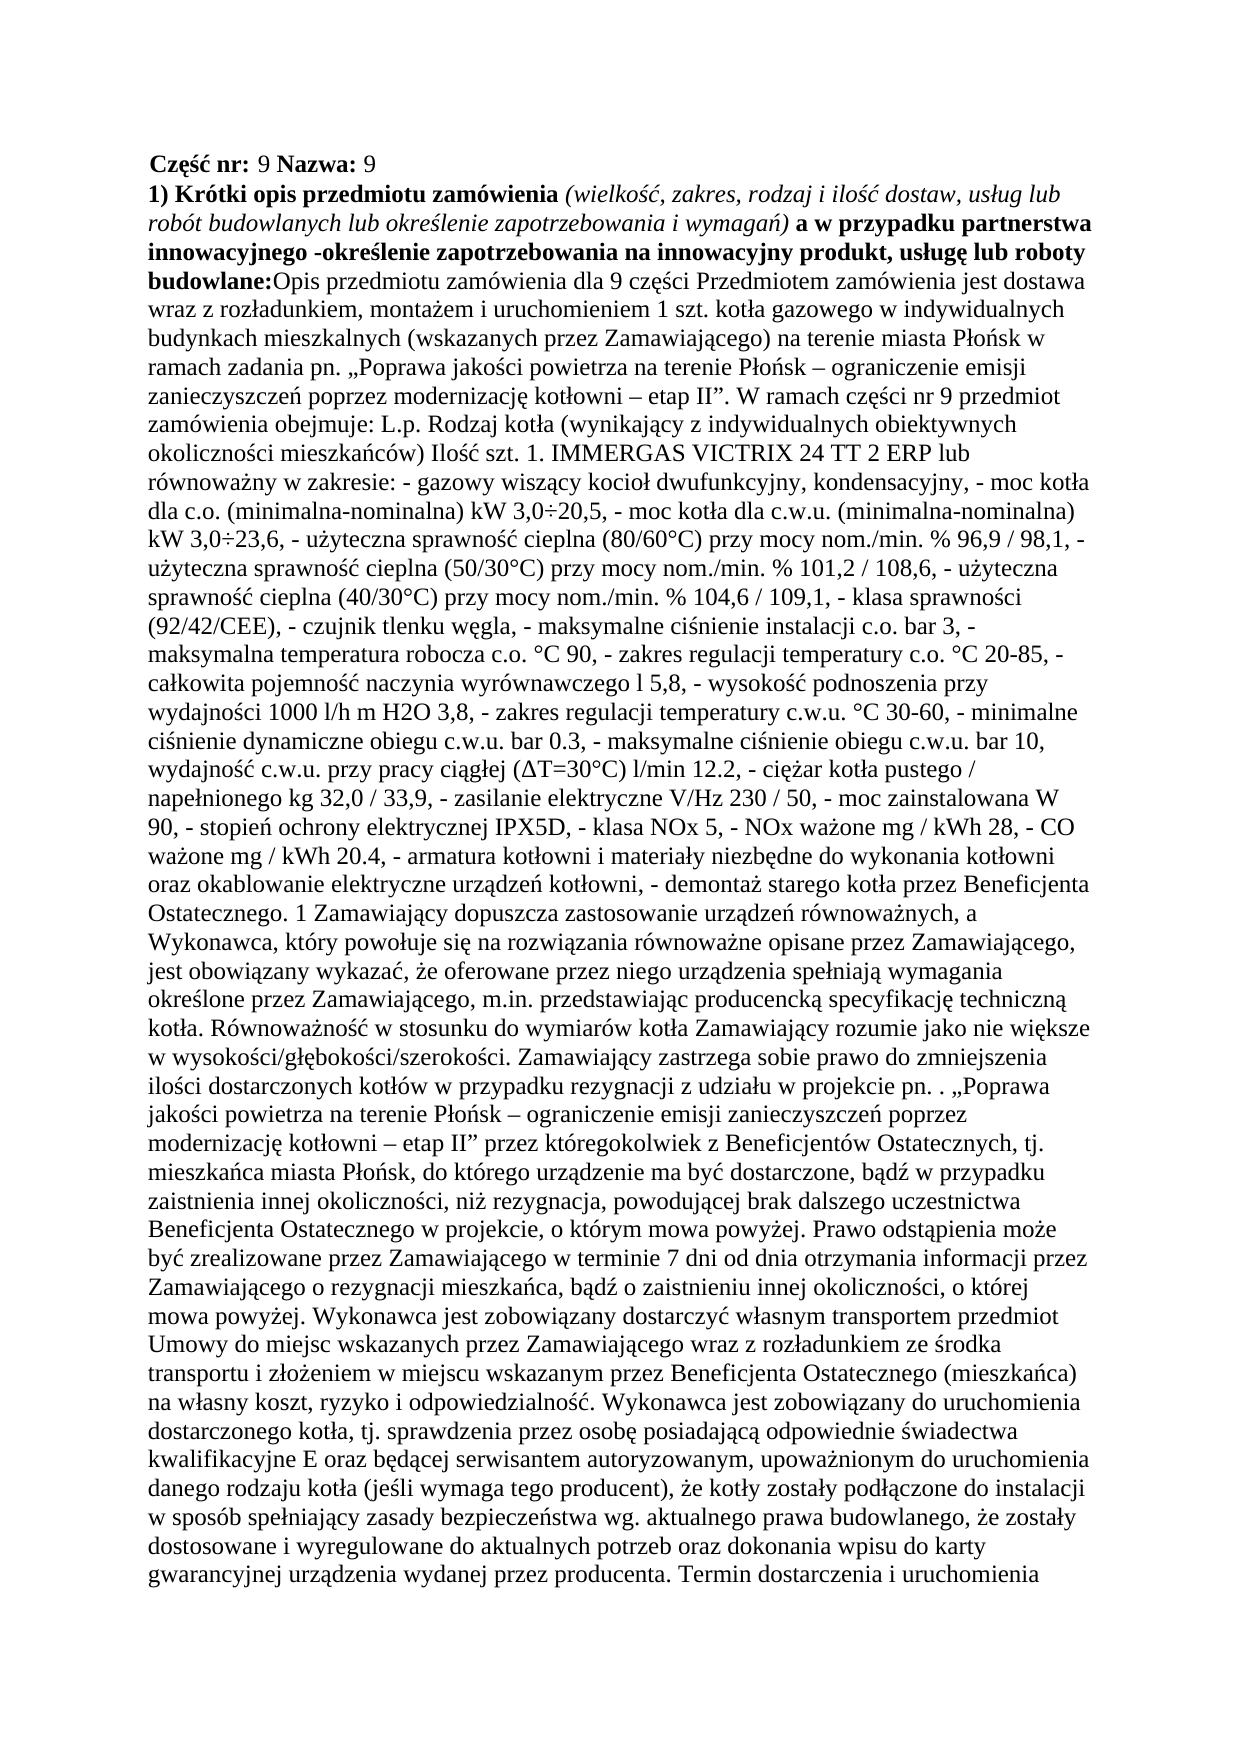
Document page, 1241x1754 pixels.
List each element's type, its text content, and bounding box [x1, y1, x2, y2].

table_header Część nr: [148, 148, 256, 179]
table_header Nazwa: [275, 148, 362, 179]
table_header 9 [362, 148, 382, 179]
text 1) Krótki opis przedmiotu zamówienia (wielkość, zakres, rodzaj i ilość dostaw, usług lub robót budowlanych lub określenie zapotrzebowania i wymagań) a w przypadku partnerstwa innowacyjnego -określenie zapotrzebowania na innowacyjny produkt, usługę lub roboty budowlane:Opis przedmiotu zamówienia dla 9 części Przedmiotem zamówienia jest dostawa wraz z rozładunkiem, montażem i uruchomieniem 1 szt. kotła gazowego w indywidualnych budynkach mieszkalnych (wskazanych przez Zamawiającego) na terenie miasta Płońsk w ramach zadania pn. „Poprawa jakości powietrza na terenie Płońsk – ograniczenie emisji zanieczyszczeń poprzez modernizację kotłowni – etap II”. W ramach części nr 9 przedmiot zamówienia obejmuje: L.p. Rodzaj kotła (wynikający z indywidualnych obiektywnych okoliczności mieszkańców) Ilość szt. 1. IMMERGAS VICTRIX 24 TT 2 ERP lub równoważny w zakresie: - gazowy wiszący kocioł dwufunkcyjny, kondensacyjny, - moc kotła dla c.o. (minimalna-nominalna) kW 3,0÷20,5, - moc kotła dla c.w.u. (minimalna-nominalna) kW 3,0÷23,6, - użyteczna sprawność cieplna (80/60°C) przy mocy nom./min. % 96,9 / 98,1, - użyteczna sprawność cieplna (50/30°C) przy mocy nom./min. % 101,2 / 108,6, - użyteczna sprawność cieplna (40/30°C) przy mocy nom./min. % 104,6 / 109,1, - klasa sprawności (92/42/CEE), - czujnik tlenku węgla, - maksymalne ciśnienie instalacji c.o. bar 3, - maksymalna temperatura robocza c.o. °C 90, - zakres regulacji temperatury c.o. °C 20-85, - całkowita pojemność naczynia wyrównawczego l 5,8, - wysokość podnoszenia przy wydajności 1000 l/h m H2O 3,8, - zakres regulacji temperatury c.w.u. °C 30-60, - minimalne ciśnienie dynamiczne obiegu c.w.u. bar 0.3, - maksymalne ciśnienie obiegu c.w.u. bar 10, wydajność c.w.u. przy pracy ciągłej (ΔT=30°C) l/min 12.2, - ciężar kotła pustego / napełnionego kg 32,0 / 33,9, - zasilanie elektryczne V/Hz 230 / 50, - moc zainstalowana W 90, - stopień ochrony elektrycznej IPX5D, - klasa NOx 5, - NOx ważone mg / kWh 28, - CO ważone mg / kWh 20.4, - armatura kotłowni i materiały niezbędne do wykonania kotłowni oraz okablowanie elektryczne urządzeń kotłowni, - demontaż starego kotła przez Beneficjenta Ostatecznego. 1 Zamawiający dopuszcza zastosowanie urządzeń równoważnych, a Wykonawca, który powołuje się na rozwiązania równoważne opisane przez Zamawiającego, jest obowiązany wykazać, że oferowane przez niego urządzenia spełniają wymagania określone przez Zamawiającego, m.in. przedstawiając producencką specyfikację techniczną kotła. Równoważność w stosunku do wymiarów kotła Zamawiający rozumie jako nie większe w wysokości/głębokości/szerokości. Zamawiający zastrzega sobie prawo do zmniejszenia ilości dostarczonych kotłów w przypadku rezygnacji z udziału w projekcie pn. . „Poprawa jakości powietrza na terenie Płońsk – ograniczenie emisji zanieczyszczeń poprzez modernizację kotłowni – etap II” przez któregokolwiek z Beneficjentów Ostatecznych, tj. mieszkańca miasta Płońsk, do którego urządzenie ma być dostarczone, bądź w przypadku zaistnienia innej okoliczności, niż rezygnacja, powodującej brak dalszego uczestnictwa Beneficjenta Ostatecznego w projekcie, o którym mowa powyżej. Prawo odstąpienia może być zrealizowane przez Zamawiającego w terminie 7 dni od dnia otrzymania informacji przez Zamawiającego o rezygnacji mieszkańca, bądź o zaistnieniu innej okoliczności, o której mowa powyżej. Wykonawca jest zobowiązany dostarczyć własnym transportem przedmiot Umowy do miejsc wskazanych przez Zamawiającego wraz z rozładunkiem ze środka transportu i złożeniem w miejscu wskazanym przez Beneficjenta Ostatecznego (mieszkańca) na własny koszt, ryzyko i odpowiedzialność. Wykonawca jest zobowiązany do uruchomienia dostarczonego kotła, tj. sprawdzenia przez osobę posiadającą odpowiednie świadectwa kwalifikacyjne E oraz będącej serwisantem autoryzowanym, upoważnionym do uruchomienia danego rodzaju kotła (jeśli wymaga tego producent), że kotły zostały podłączone do instalacji w sposób spełniający zasady bezpieczeństwa wg. aktualnego prawa budowlanego, że zostały dostosowane i wyregulowane do aktualnych potrzeb oraz dokonania wpisu do karty gwarancyjnej urządzenia wydanej przez producenta. Termin dostarczenia i uruchomienia [148, 179, 1093, 1588]
table_header 9 [256, 148, 275, 179]
